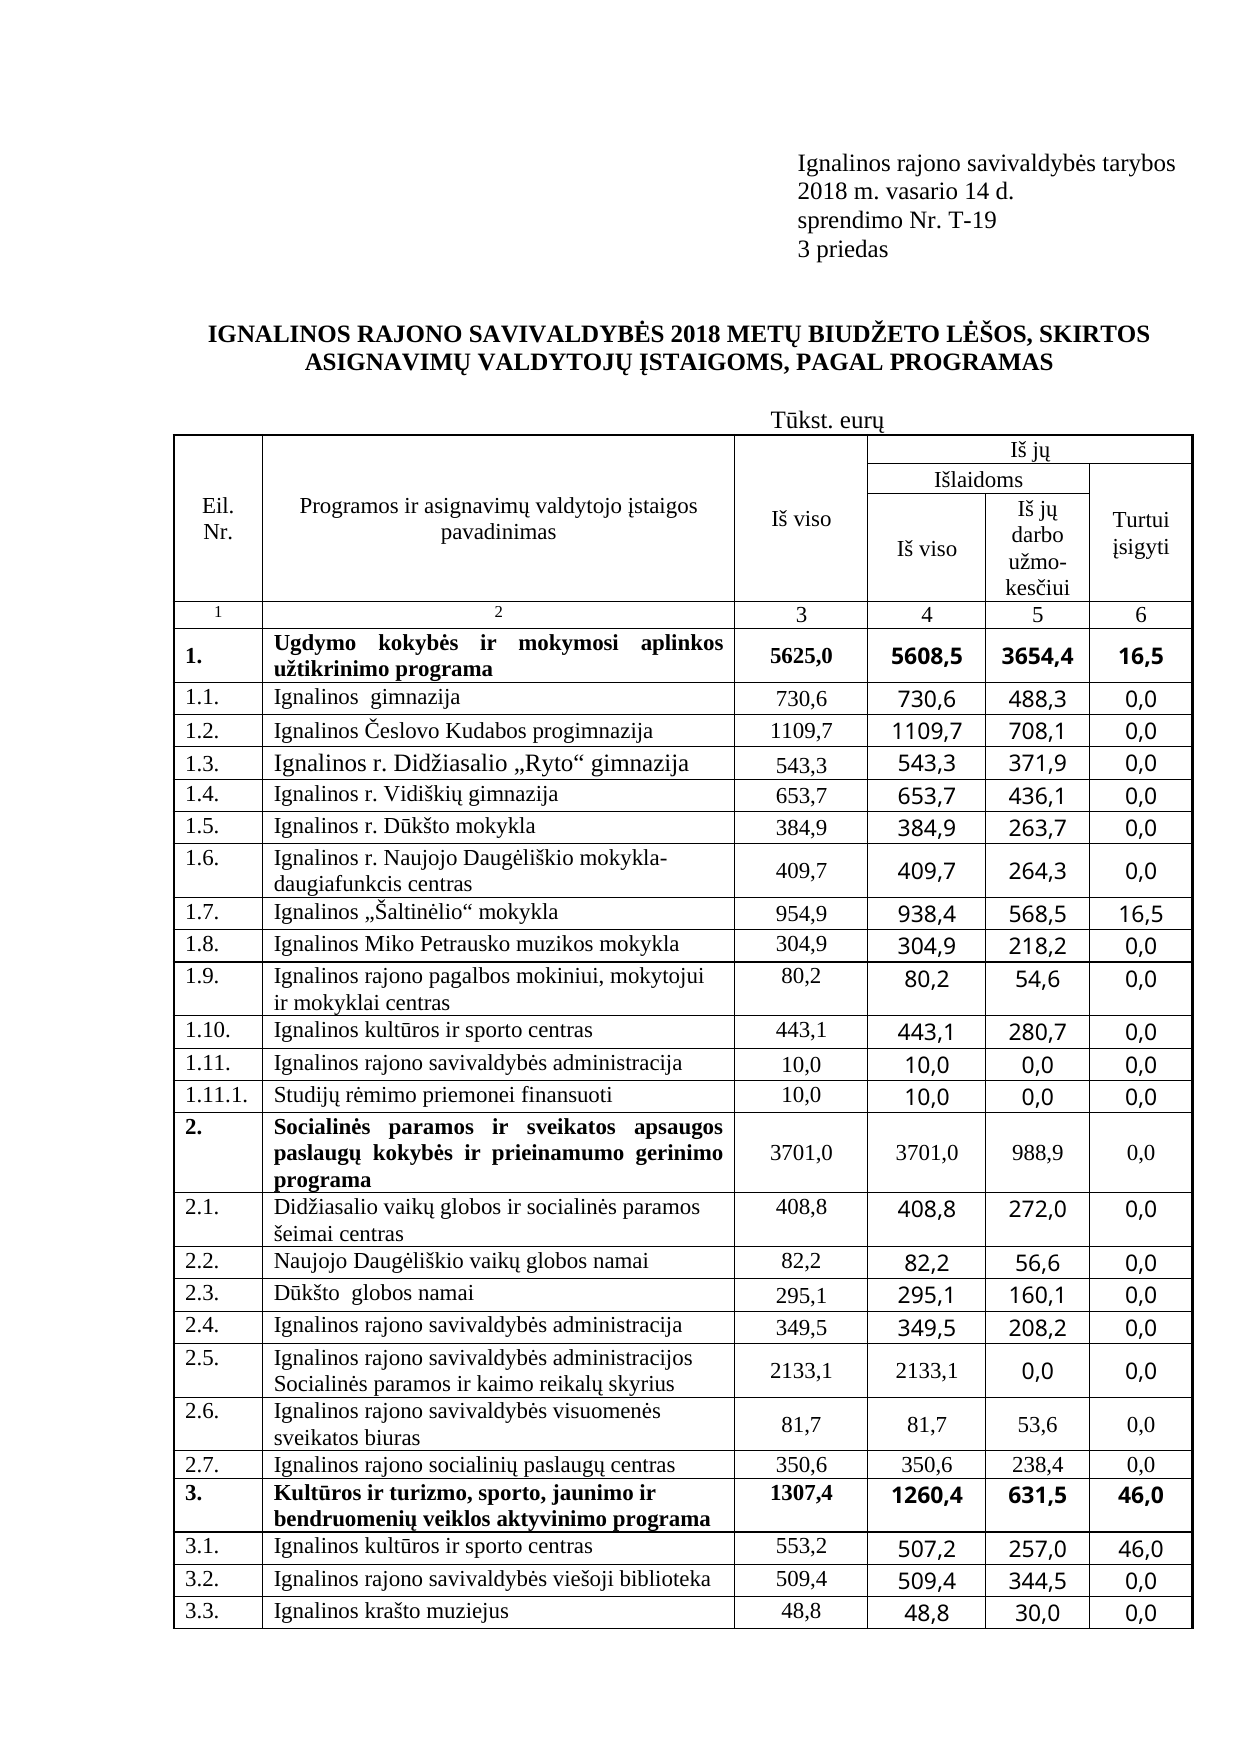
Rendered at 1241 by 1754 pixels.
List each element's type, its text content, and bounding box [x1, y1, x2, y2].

table_cell 10,0 [735, 1049, 867, 1080]
table_cell 48,8 [868, 1597, 985, 1628]
table_cell 350,6 [868, 1451, 985, 1478]
table_cell 46,0 [1090, 1479, 1191, 1531]
table_cell 280,7 [986, 1016, 1089, 1047]
table_cell 0,0 [1090, 780, 1191, 811]
table_cell 0,0 [1090, 1565, 1191, 1596]
table_cell 238,4 [986, 1451, 1089, 1478]
table_cell Ignalinos rajono socialinių paslaugų centras [263, 1451, 734, 1478]
table_cell 0,0 [1090, 1193, 1191, 1246]
table_cell 0,0 [1090, 844, 1191, 897]
table_cell 1.1. [175, 683, 262, 714]
table_cell 5 [986, 602, 1089, 628]
table_cell 938,4 [868, 898, 985, 929]
table_cell Ignalinos r. Dūkšto mokykla [263, 812, 734, 843]
table_cell 653,7 [735, 780, 867, 811]
table_cell 1109,7 [868, 715, 985, 746]
table_cell 1. [175, 629, 262, 682]
table_cell 1.2. [175, 715, 262, 746]
table_cell 543,3 [735, 747, 867, 778]
table_cell Ugdymo kokybės ir mokymosi aplinkos užtikrinimo programa [263, 629, 734, 682]
table_cell 5625,0 [735, 629, 867, 682]
table_cell 443,1 [868, 1016, 985, 1047]
table_cell 16,5 [1090, 898, 1191, 929]
table_header Iš viso [735, 436, 867, 601]
table_cell 507,2 [868, 1533, 985, 1564]
table_cell 295,1 [868, 1279, 985, 1311]
table_cell 218,2 [986, 930, 1089, 961]
table_cell 408,8 [868, 1193, 985, 1246]
table_cell 80,2 [868, 963, 985, 1015]
table_cell Ignalinos r. Didžiasalio „Ryto“ gimnazija [263, 747, 734, 778]
table_cell 3654,4 [986, 629, 1089, 682]
table_cell 954,9 [735, 898, 867, 929]
table_cell 295,1 [735, 1279, 867, 1311]
table_cell Dūkšto globos namai [263, 1279, 734, 1311]
table_cell Ignalinos kultūros ir sporto centras [263, 1016, 734, 1047]
table_cell 408,8 [735, 1193, 867, 1246]
table_cell 384,9 [735, 812, 867, 843]
table_cell 0,0 [1090, 930, 1191, 961]
table_cell Studijų rėmimo priemonei finansuoti [263, 1081, 734, 1112]
table_cell 350,6 [735, 1451, 867, 1478]
table_cell Išlaidoms [868, 464, 1089, 493]
table_cell 509,4 [735, 1565, 867, 1596]
table_cell 16,5 [1090, 629, 1191, 682]
table_cell 708,1 [986, 715, 1089, 746]
table_cell Naujojo Daugėliškio vaikų globos namai [263, 1247, 734, 1278]
table_cell 509,4 [868, 1565, 985, 1596]
table_cell 344,5 [986, 1565, 1089, 1596]
table_cell 1260,4 [868, 1479, 985, 1531]
table_cell 2.1. [175, 1193, 262, 1246]
table_cell 1.3. [175, 747, 262, 778]
table_cell Ignalinos krašto muziejus [263, 1597, 734, 1628]
table_cell 208,2 [986, 1312, 1089, 1343]
table_cell 371,9 [986, 747, 1089, 778]
table_cell Didžiasalio vaikų globos ir socialinės paramos šeimai centras [263, 1193, 734, 1246]
table_cell 384,9 [868, 812, 985, 843]
table_cell 409,7 [735, 844, 867, 897]
table_cell 0,0 [1090, 1451, 1191, 1478]
table_cell 0,0 [1090, 1312, 1191, 1343]
table_cell 264,3 [986, 844, 1089, 897]
table_cell Ignalinos kultūros ir sporto centras [263, 1533, 734, 1564]
table_cell 3. [175, 1479, 262, 1531]
table_cell 1.11.1. [175, 1081, 262, 1112]
table_cell Ignalinos rajono pagalbos mokiniui, mokytojui ir mokyklai centras [263, 963, 734, 1015]
table_cell 988,9 [986, 1113, 1089, 1192]
table_cell 0,0 [1090, 715, 1191, 746]
table_cell 272,0 [986, 1193, 1089, 1246]
table_cell 436,1 [986, 780, 1089, 811]
table_cell 0,0 [1090, 1113, 1191, 1192]
table_cell Ignalinos „Šaltinėlio“ mokykla [263, 898, 734, 929]
table_cell 1109,7 [735, 715, 867, 746]
table_cell 568,5 [986, 898, 1089, 929]
table_header Programos ir asignavimų valdytojo įstaigos pavadinimas [263, 436, 734, 601]
table_cell 2. [175, 1113, 262, 1192]
table_cell Turtui įsigyti [1090, 464, 1191, 601]
table_cell 1.9. [175, 963, 262, 1015]
table_cell 553,2 [735, 1533, 867, 1564]
table_cell 1.4. [175, 780, 262, 811]
table_cell 4 [868, 602, 985, 628]
table_cell 1.5. [175, 812, 262, 843]
table_cell 443,1 [735, 1016, 867, 1047]
table_cell 0,0 [1090, 1049, 1191, 1080]
table_cell 1307,4 [735, 1479, 867, 1531]
text Tūkst. eurų [181, 405, 1181, 434]
table_cell Ignalinos rajono savivaldybės administracijos Socialinės paramos ir kaimo reikalų skyrius [263, 1344, 734, 1397]
table_cell Iš viso [868, 494, 985, 601]
table_cell 80,2 [735, 963, 867, 1015]
text IGNALINOS RAJONO SAVIVALDYBĖS 2018 METŲ BIUDŽETO LĖŠOS, SKIRTOS ASIGNAVIMŲ VALDYTOJŲ ĮSTAIGOMS, PAGAL PROGRAMAS [177, 319, 1181, 376]
table_cell 2.7. [175, 1451, 262, 1478]
table_cell 2.4. [175, 1312, 262, 1343]
table_cell 1.10. [175, 1016, 262, 1047]
table_cell 0,0 [1090, 963, 1191, 1015]
table_cell 6 [1090, 602, 1191, 628]
table_cell 1 [175, 602, 262, 628]
table_cell 56,6 [986, 1247, 1089, 1278]
table_cell Ignalinos rajono savivaldybės viešoji biblioteka [263, 1565, 734, 1596]
table_cell 2.2. [175, 1247, 262, 1278]
table_cell 1.7. [175, 898, 262, 929]
table_cell 263,7 [986, 812, 1089, 843]
table_cell Ignalinos r. Naujojo Daugėliškio mokykla- daugiafunkcis centras [263, 844, 734, 897]
table_header Eil. Nr. [175, 436, 262, 601]
table_cell 653,7 [868, 780, 985, 811]
table_cell 53,6 [986, 1398, 1089, 1450]
table_cell 257,0 [986, 1533, 1089, 1564]
table_cell Iš jų darbo užmo-kesčiui [986, 494, 1089, 601]
table_cell 2133,1 [735, 1344, 867, 1397]
table_cell 631,5 [986, 1479, 1089, 1531]
table_cell 0,0 [1090, 1081, 1191, 1112]
table_cell 0,0 [1090, 747, 1191, 778]
table_cell 0,0 [1090, 1398, 1191, 1450]
table_cell 82,2 [868, 1247, 985, 1278]
table_cell Ignalinos Česlovo Kudabos progimnazija [263, 715, 734, 746]
table_cell 3.1. [175, 1533, 262, 1564]
table_cell 349,5 [735, 1312, 867, 1343]
table_cell 488,3 [986, 683, 1089, 714]
table_cell 0,0 [986, 1344, 1089, 1397]
table_cell Ignalinos gimnazija [263, 683, 734, 714]
table_cell 3.2. [175, 1565, 262, 1596]
table_cell 0,0 [1090, 1344, 1191, 1397]
table_cell 30,0 [986, 1597, 1089, 1628]
table_cell 349,5 [868, 1312, 985, 1343]
table_cell Ignalinos rajono savivaldybės administracija [263, 1312, 734, 1343]
table_cell 0,0 [1090, 1279, 1191, 1311]
table_cell Kultūros ir turizmo, sporto, jaunimo ir bendruomenių veiklos aktyvinimo programa [263, 1479, 734, 1531]
table_cell 81,7 [735, 1398, 867, 1450]
table_cell 81,7 [868, 1398, 985, 1450]
text 3 priedas [177, 234, 1181, 263]
table_cell 10,0 [868, 1081, 985, 1112]
table_cell 3701,0 [868, 1113, 985, 1192]
table_cell 2.6. [175, 1398, 262, 1450]
table_cell 2.5. [175, 1344, 262, 1397]
table_cell 0,0 [1090, 1016, 1191, 1047]
text Ignalinos rajono savivaldybės tarybos [177, 148, 1181, 176]
table_cell 1.11. [175, 1049, 262, 1080]
table_cell 54,6 [986, 963, 1089, 1015]
table_cell 730,6 [735, 683, 867, 714]
table_cell 3 [735, 602, 867, 628]
table_cell Ignalinos r. Vidiškių gimnazija [263, 780, 734, 811]
table_cell 543,3 [868, 747, 985, 778]
table_cell 0,0 [986, 1049, 1089, 1080]
text sprendimo Nr. T-19 [177, 205, 1181, 234]
table_cell 10,0 [735, 1081, 867, 1112]
table_cell 46,0 [1090, 1533, 1191, 1564]
table_cell 10,0 [868, 1049, 985, 1080]
table_cell 2133,1 [868, 1344, 985, 1397]
table_cell 1.8. [175, 930, 262, 961]
table_cell Ignalinos Miko Petrausko muzikos mokykla [263, 930, 734, 961]
table_cell 3.3. [175, 1597, 262, 1628]
table_cell 304,9 [868, 930, 985, 961]
table_header Iš jų [868, 436, 1191, 463]
table_cell 82,2 [735, 1247, 867, 1278]
text 2018 m. vasario 14 d. [177, 176, 1181, 205]
table_cell 3701,0 [735, 1113, 867, 1192]
table_cell 160,1 [986, 1279, 1089, 1311]
table_cell 730,6 [868, 683, 985, 714]
table_cell Ignalinos rajono savivaldybės visuomenės sveikatos biuras [263, 1398, 734, 1450]
table_cell 5608,5 [868, 629, 985, 682]
table_cell 48,8 [735, 1597, 867, 1628]
table_cell 0,0 [1090, 1247, 1191, 1278]
table_cell 0,0 [1090, 812, 1191, 843]
table_cell 0,0 [1090, 1597, 1191, 1628]
table_cell 0,0 [1090, 683, 1191, 714]
table_cell 0,0 [986, 1081, 1089, 1112]
table_cell 2.3. [175, 1279, 262, 1311]
table_cell 2 [263, 602, 734, 628]
table_cell 409,7 [868, 844, 985, 897]
table_cell Socialinės paramos ir sveikatos apsaugos paslaugų kokybės ir prieinamumo gerinimo programa [263, 1113, 734, 1192]
table_cell Ignalinos rajono savivaldybės administracija [263, 1049, 734, 1080]
table_cell 1.6. [175, 844, 262, 897]
table_cell 304,9 [735, 930, 867, 961]
